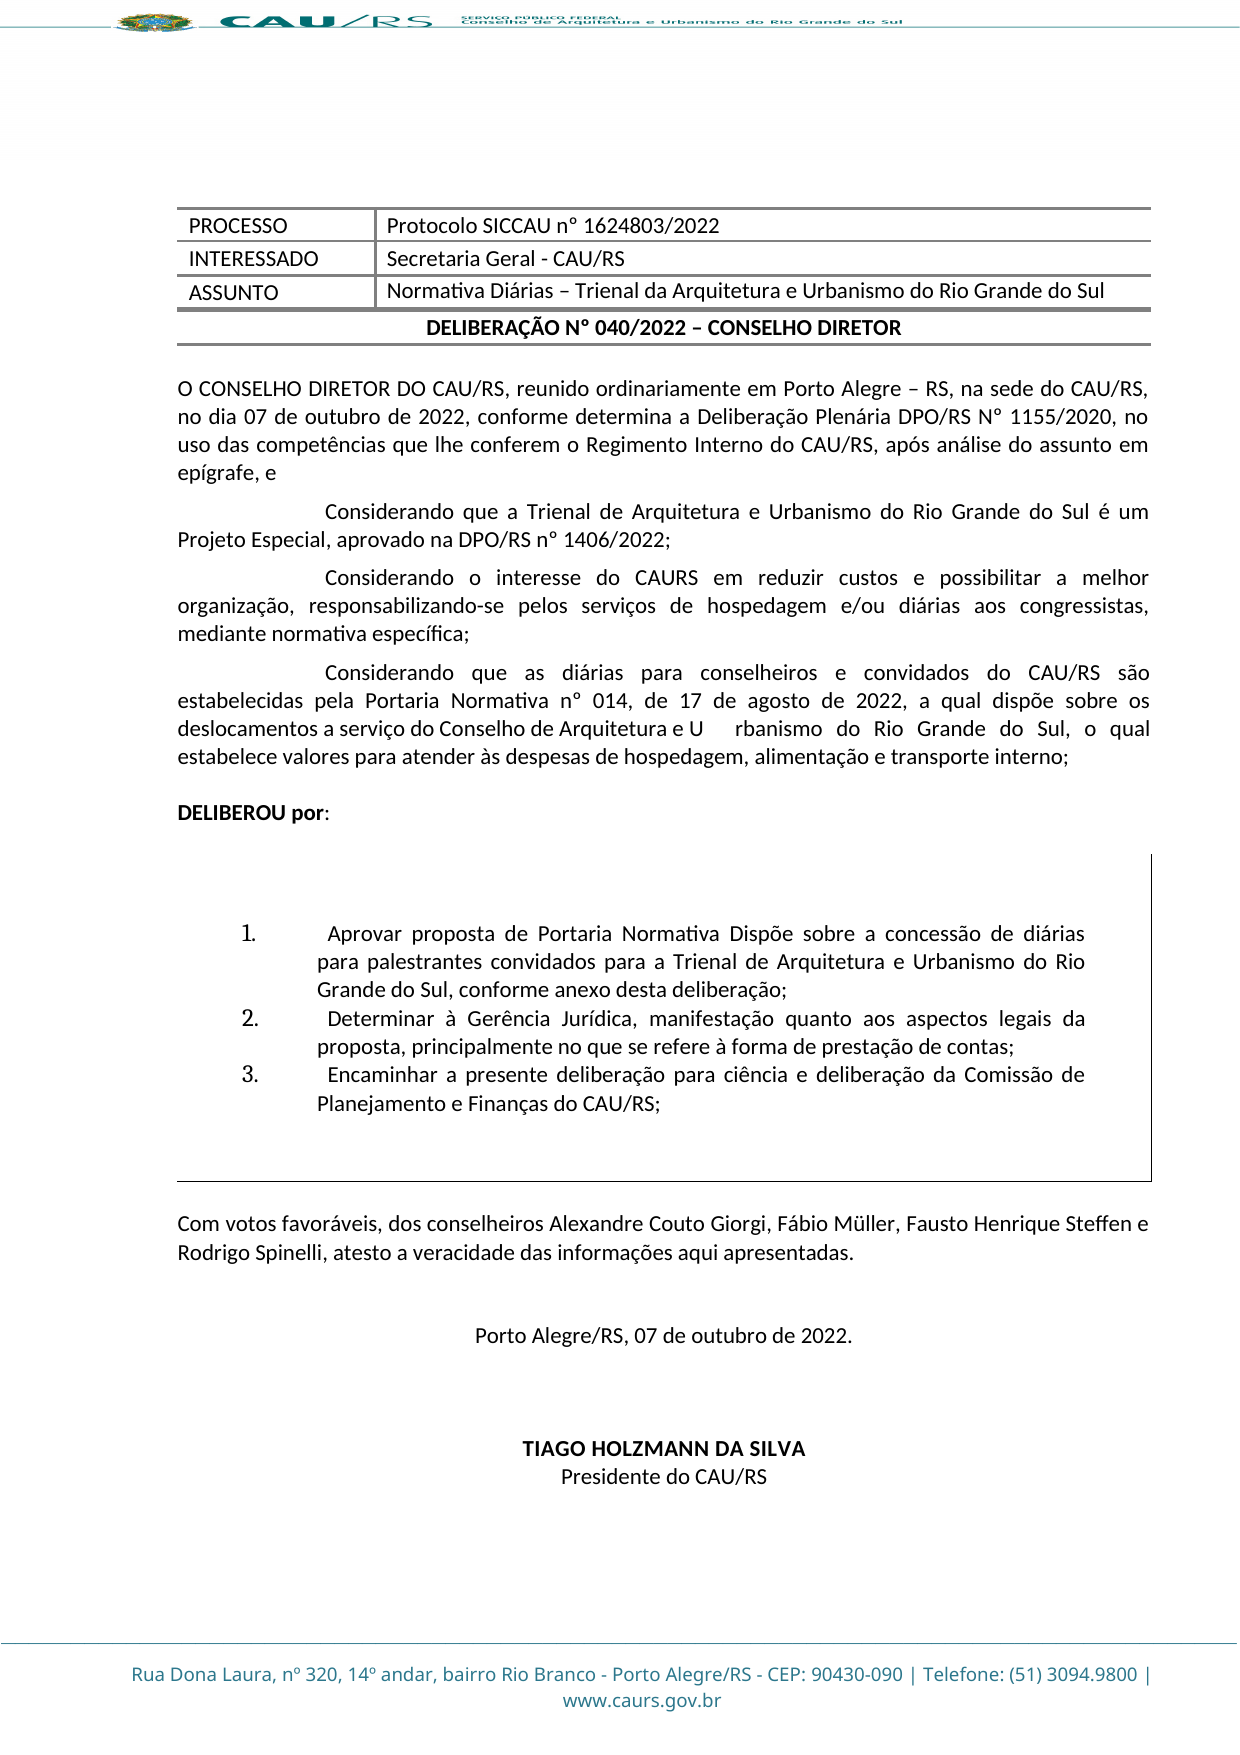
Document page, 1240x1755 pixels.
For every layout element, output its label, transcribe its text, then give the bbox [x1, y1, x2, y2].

text Com votos favoráveis, dos conselheiros Alexandre Couto Giorgi, Fábio Müller, Fausto Henrique Steffen e Rodrigo Spinelli, atesto a veracidade das informações aqui apresentadas. [177, 1209, 1151, 1266]
table_cell Normativa Diárias – Trienal da Arquitetura e Urbanismo do Rio Grande do Sul [377, 277, 1151, 307]
text Considerando o interesse do CAURS em reduzir custos e possibilitar a melhor organização, responsabilizando-se pelos serviços de hospedagem e/ou diárias aos congressistas, mediante normativa específica; [177, 563, 1151, 647]
text TIAGO HOLZMANN DA SILVA [177, 1434, 1151, 1462]
table_header PROCESSO [177, 210, 374, 240]
text Considerando que as diárias para conselheiros e convidados do CAU/RS são estabelecidas pela Portaria Normativa nº 014, de 17 de agosto de 2022, a qual dispõe sobre os deslocamentos a serviço do Conselho de Arquitetura e U rbanismo do Rio Grande do Sul, o qual estabelece valores para atender às despesas de hospedagem, alimentação e transporte interno; [177, 658, 1151, 770]
text DELIBEROU por: [177, 798, 1151, 826]
list Encaminhar a presente deliberação para ciência e deliberação da Comissão de Planejamento e Finanças do CAU/RS; [177, 1060, 1151, 1181]
list Determinar à Gerência Jurídica, manifestação quanto aos aspectos legais da proposta, principalmente no que se refere à forma de prestação de contas; [177, 1003, 1151, 1060]
text Considerando que a Trienal de Arquitetura e Urbanismo do Rio Grande do Sul é um Projeto Especial, aprovado na DPO/RS nº 1406/2022; [177, 497, 1151, 553]
table_cell ASSUNTO [177, 277, 374, 307]
text Porto Alegre/RS, 07 de outubro de 2022. [177, 1322, 1151, 1350]
table_cell INTERESSADO [177, 242, 374, 273]
text O CONSELHO DIRETOR DO CAU/RS, reunido ordinariamente em Porto Alegre – RS, na sede do CAU/RS, no dia 07 de outubro de 2022, conforme determina a Deliberação Plenária DPO/RS Nº 1155/2020, no uso das competências que lhe conferem o Regimento Interno do CAU/RS, após análise do assunto em epígrafe, e [177, 374, 1151, 487]
list Aprovar proposta de Portaria Normativa Dispõe sobre a concessão de diárias para palestrantes convidados para a Trienal de Arquitetura e Urbanismo do Rio Grande do Sul, conforme anexo desta deliberação; [177, 854, 1151, 1003]
table_cell DELIBERAÇÃO Nº 040/2022 – CONSELHO DIRETOR [177, 312, 1151, 343]
table_cell Secretaria Geral - CAU/RS [377, 242, 1151, 273]
table_header Protocolo SICCAU nº 1624803/2022 [377, 210, 1151, 240]
text Presidente do CAU/RS [177, 1462, 1151, 1490]
